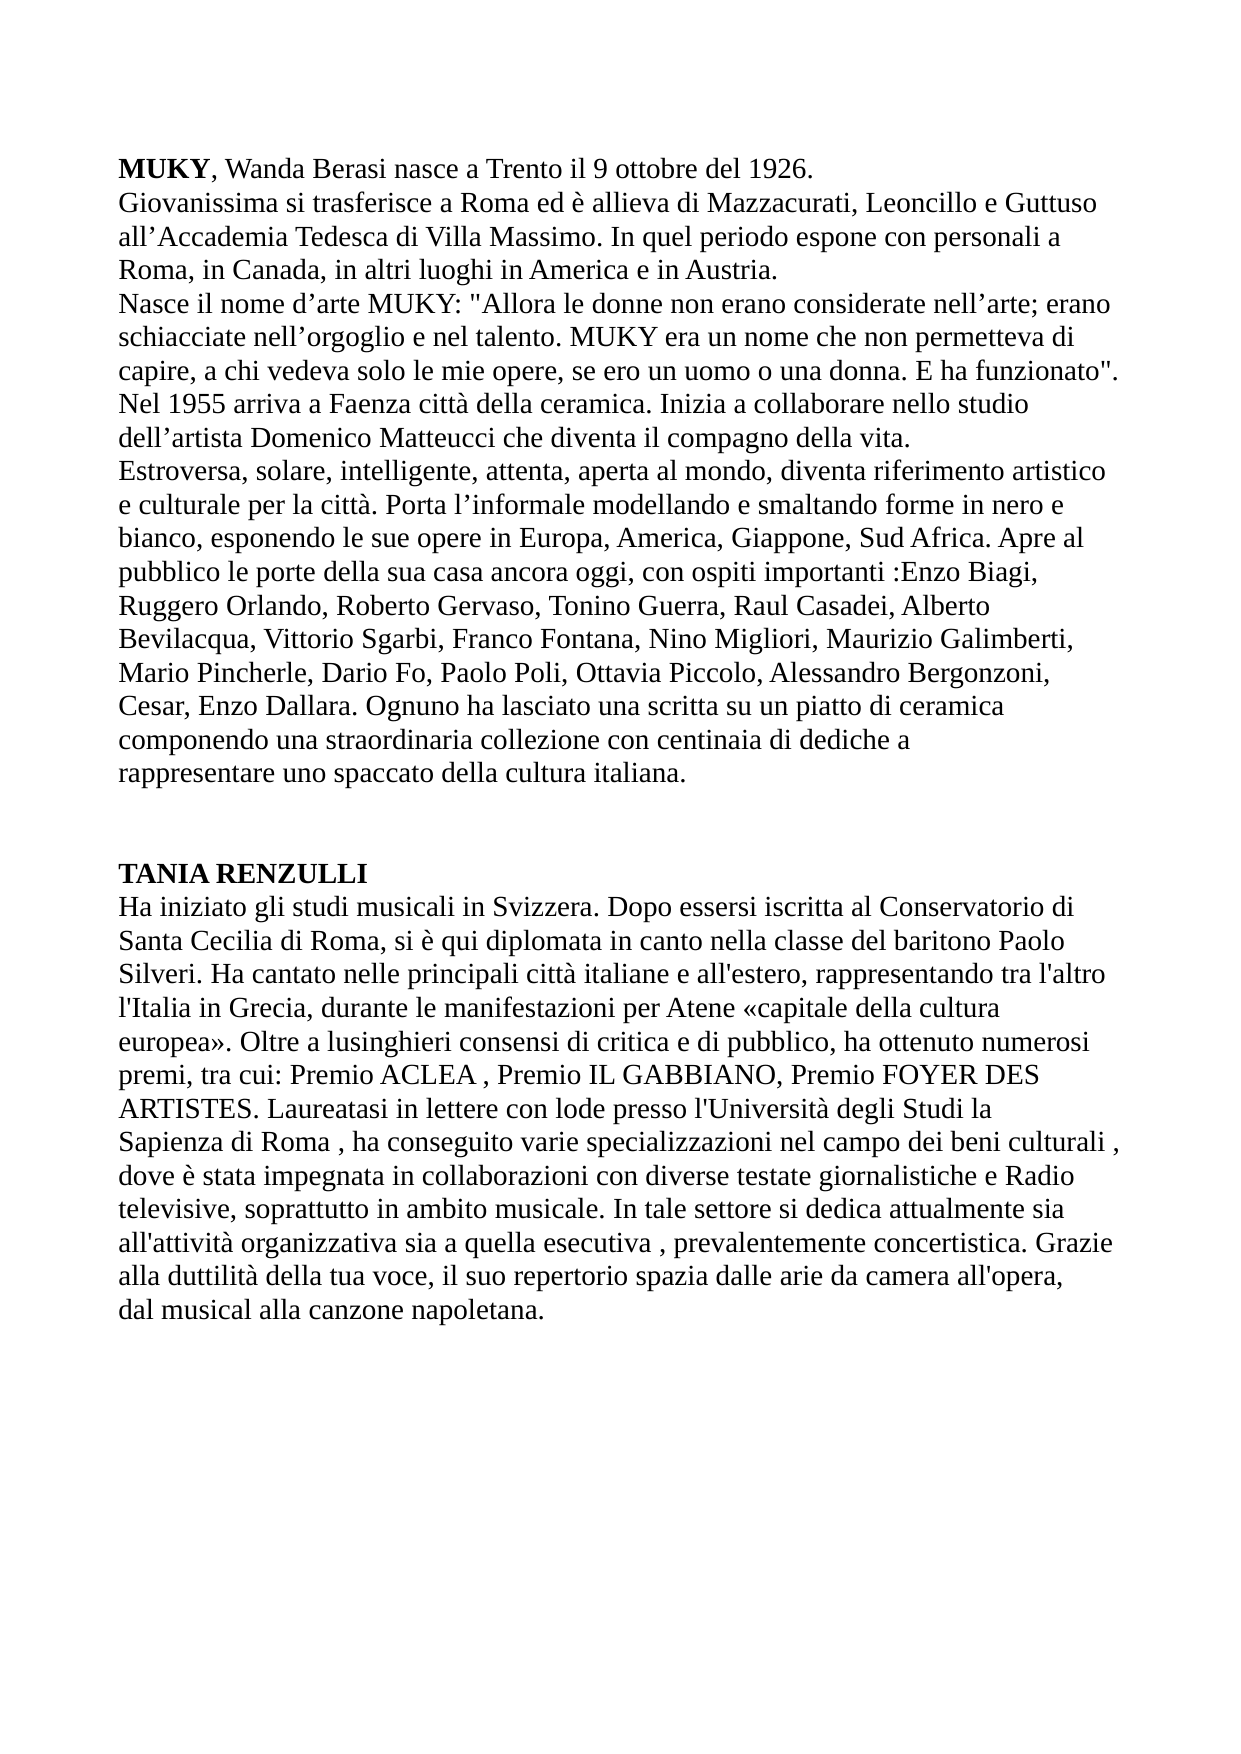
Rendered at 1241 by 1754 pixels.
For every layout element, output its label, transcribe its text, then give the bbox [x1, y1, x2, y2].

text Nel 1955 arriva a Faenza città della ceramica. Inizia a collaborare nello studio dell’artista Domenico Matteucci che diventa il compagno della vita. [118, 386, 1122, 453]
text Giovanissima si trasferisce a Roma ed è allieva di Mazzacurati, Leoncillo e Guttuso all’Accademia Tedesca di Villa Massimo. In quel periodo espone con personali a Roma, in Canada, in altri luoghi in America e in Austria. [118, 185, 1122, 286]
text Ha iniziato gli studi musicali in Svizzera. Dopo essersi iscritta al Conservatorio di Santa Cecilia di Roma, si è qui diplomata in canto nella classe del baritono Paolo Silveri. Ha cantato nelle principali città italiane e all'estero, rappresentando tra l'altro l'Italia in Grecia, durante le manifestazioni per Atene «capitale della cultura europea». Oltre a lusinghieri consensi di critica e di pubblico, ha ottenuto numerosi premi, tra cui: Premio ACLEA , Premio IL GABBIANO, Premio FOYER DES ARTISTES. Laureatasi in lettere con lode presso l'Università degli Studi la [118, 889, 1122, 1124]
text Nasce il nome d’arte MUKY: "Allora le donne non erano considerate nell’arte; erano schiacciate nell’orgoglio e nel talento. MUKY era un nome che non permetteva di capire, a chi vedeva solo le mie opere, se ero un uomo o una donna. E ha funzionato". [118, 286, 1122, 386]
text rappresentare uno spaccato della cultura italiana. [118, 755, 1122, 789]
text MUKY, Wanda Berasi nasce a Trento il 9 ottobre del 1926. [118, 152, 1122, 185]
text Sapienza di Roma , ha conseguito varie specializzazioni nel campo dei beni culturali , dove è stata impegnata in collaborazioni con diverse testate giornalistiche e Radio televisive, soprattutto in ambito musicale. In tale settore si dedica attualmente sia all'attività organizzativa sia a quella esecutiva , prevalentemente concertistica. Grazie alla duttilità della tua voce, il suo repertorio spazia dalle arie da camera all'opera, [118, 1124, 1122, 1292]
text TANIA RENZULLI [118, 856, 1122, 889]
text Estroversa, solare, intelligente, attenta, aperta al mondo, diventa riferimento artistico e culturale per la città. Porta l’informale modellando e smaltando forme in nero e bianco, esponendo le sue opere in Europa, America, Giappone, Sud Africa. Apre al pubblico le porte della sua casa ancora oggi, con ospiti importanti :Enzo Biagi, Ruggero Orlando, Roberto Gervaso, Tonino Guerra, Raul Casadei, Alberto Bevilacqua, Vittorio Sgarbi, Franco Fontana, Nino Migliori, Maurizio Galimberti, Mario Pincherle, Dario Fo, Paolo Poli, Ottavia Piccolo, Alessandro Bergonzoni, Cesar, Enzo Dallara. Ognuno ha lasciato una scritta su un piatto di ceramica componendo una straordinaria collezione con centinaia di dediche a [118, 453, 1122, 755]
text dal musical alla canzone napoletana. [118, 1292, 1122, 1326]
